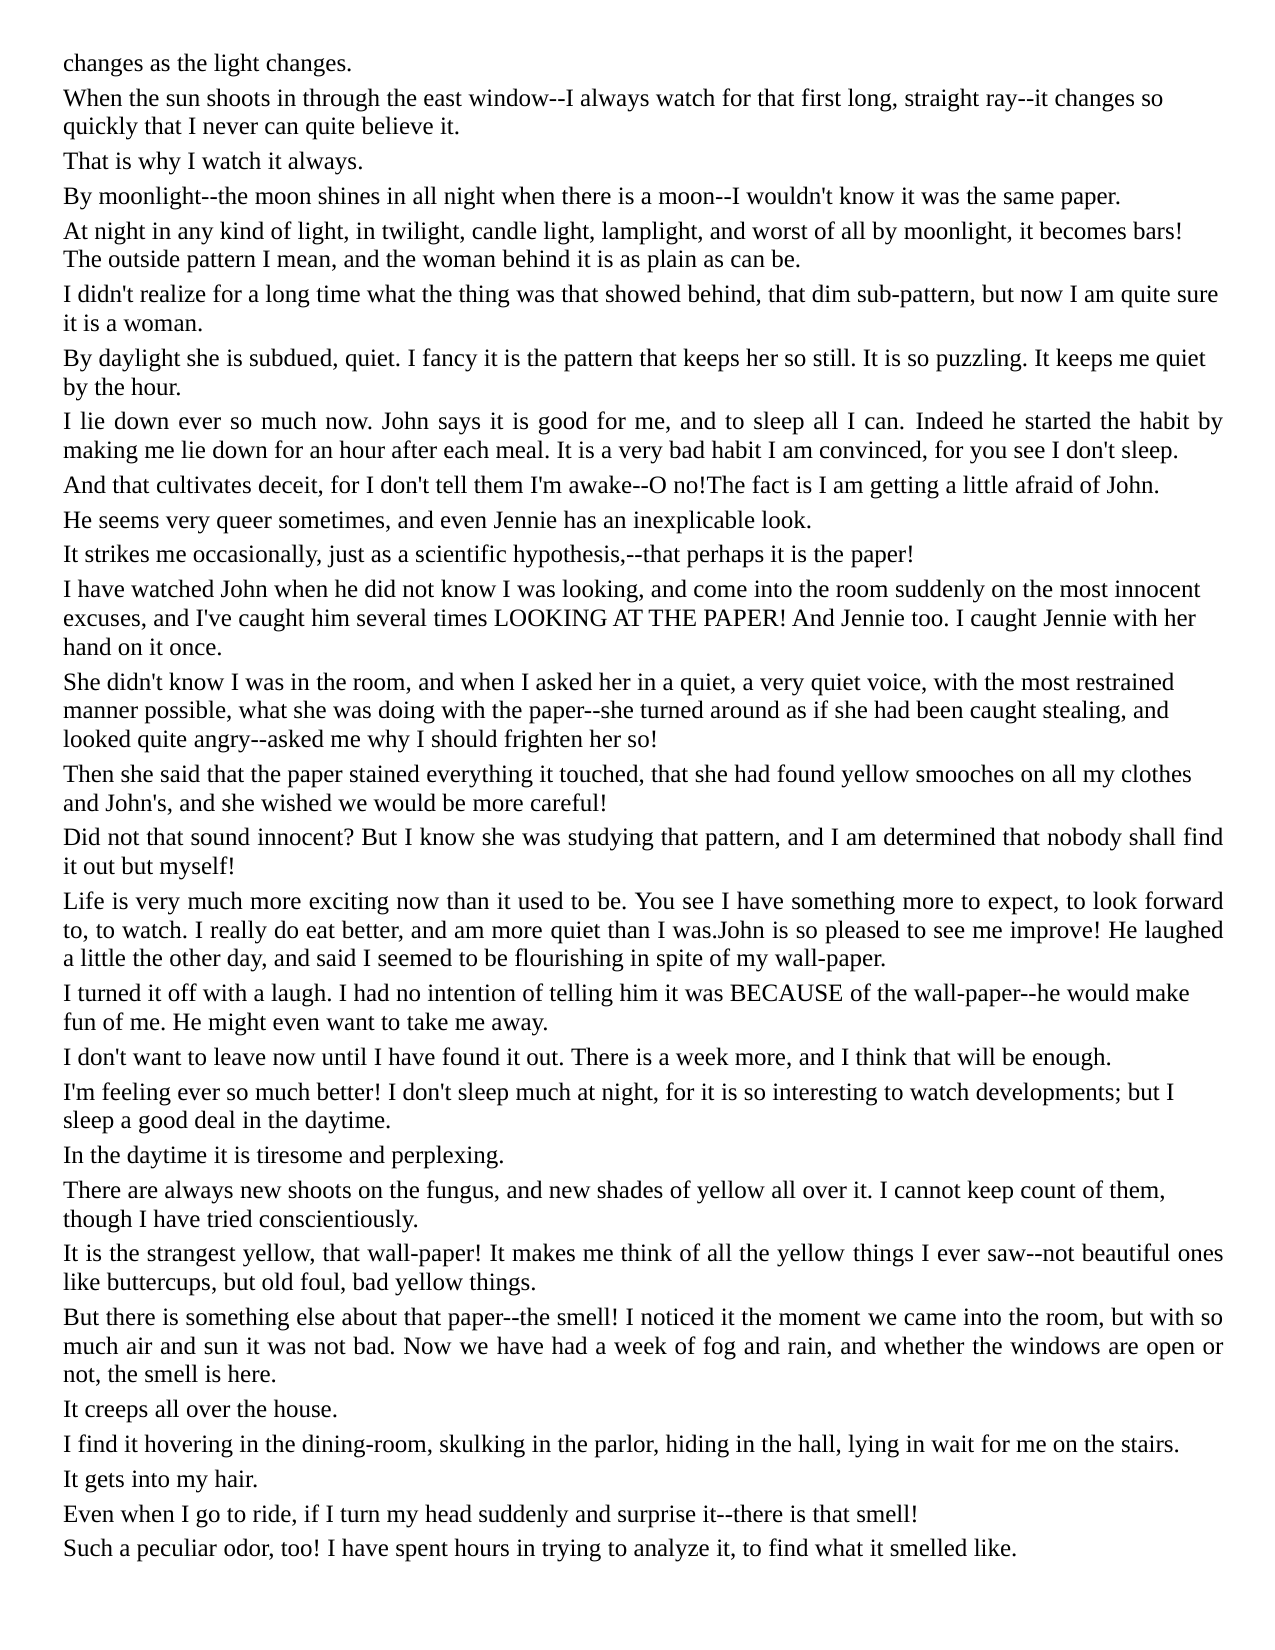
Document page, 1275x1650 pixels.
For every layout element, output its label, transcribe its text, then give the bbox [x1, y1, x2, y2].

text I didn't realize for a long time what the thing was that showed behind, that dim sub-pattern, but now I am quite sure it is a woman. [63, 279, 1223, 337]
text When the sun shoots in through the east window--I always watch for that first long, straight ray--it changes so quickly that I never can quite believe it. [63, 83, 1223, 140]
text By daylight she is subdued, quiet. I fancy it is the pattern that keeps her so still. It is so puzzling. It keeps me quiet by the hour. [63, 343, 1223, 400]
text It is the strangest yellow, that wall-paper! It makes me think of all the yellow things I ever saw--not beautiful ones like buttercups, but old foul, bad yellow things. [63, 1238, 1223, 1296]
text Did not that sound innocent? But I know she was studying that pattern, and I am determined that nobody shall find it out but myself! [63, 822, 1223, 880]
text I lie down ever so much now. John says it is good for me, and to sleep all I can. Indeed he started the habit by making me lie down for an hour after each meal. It is a very bad habit I am convinced, for you see I don't sleep. [63, 406, 1223, 464]
text She didn't know I was in the room, and when I asked her in a quiet, a very quiet voice, with the most restrained manner possible, what she was doing with the paper--she turned around as if she had been caught stealing, and looked quite angry--asked me why I should frighten her so! [63, 667, 1223, 753]
text And that cultivates deceit, for I don't tell them I'm awake--O no!The fact is I am getting a little afraid of John. [63, 470, 1223, 499]
text I'm feeling ever so much better! I don't sleep much at night, for it is so interesting to watch developments; but I sleep a good deal in the daytime. [63, 1077, 1223, 1134]
text Such a peculiar odor, too! I have spent hours in trying to analyze it, to find what it smelled like. [63, 1533, 1223, 1562]
text I turned it off with a laugh. I had no intention of telling him it was BECAUSE of the wall-paper--he would make fun of me. He might even want to take me away. [63, 978, 1223, 1036]
text Then she said that the paper stained everything it touched, that she had found yellow smooches on all my clothes and John's, and she wished we would be more careful! [63, 759, 1223, 816]
text It strikes me occasionally, just as a scientific hypothesis,--that perhaps it is the paper! [63, 539, 1223, 568]
text Life is very much more exciting now than it used to be. You see I have something more to expect, to look forward to, to watch. I really do eat better, and am more quiet than I was.John is so pleased to see me improve! He laughed a little the other day, and said I seemed to be flourishing in spite of my wall-paper. [63, 886, 1223, 972]
text He seems very queer sometimes, and even Jennie has an inexplicable look. [63, 505, 1223, 533]
text I have watched John when he did not know I was looking, and come into the room suddenly on the most innocent excuses, and I've caught him several times LOOKING AT THE PAPER! And Jennie too. I caught Jennie with her hand on it once. [63, 574, 1223, 661]
text That is why I watch it always. [63, 146, 1223, 175]
text There are always new shoots on the fungus, and new shades of yellow all over it. I cannot keep count of them, though I have tried conscientiously. [63, 1175, 1223, 1232]
text At night in any kind of light, in twilight, candle light, lamplight, and worst of all by moonlight, it becomes bars! The outside pattern I mean, and the woman behind it is as plain as can be. [63, 216, 1223, 273]
text But there is something else about that paper--the smell! I noticed it the moment we came into the room, but with so much air and sun it was not bad. Now we have had a week of fog and rain, and whether the windows are open or not, the smell is here. [63, 1302, 1223, 1388]
text In the daytime it is tiresome and perplexing. [63, 1140, 1223, 1169]
text I don't want to leave now until I have found it out. There is a week more, and I think that will be enough. [63, 1042, 1223, 1071]
text I find it hovering in the dining-room, skulking in the parlor, hiding in the hall, lying in wait for me on the stairs. [63, 1429, 1223, 1458]
text changes as the light changes. [63, 48, 1223, 77]
text It creeps all over the house. [63, 1394, 1223, 1423]
text It gets into my hair. [63, 1464, 1223, 1493]
text By moonlight--the moon shines in all night when there is a moon--I wouldn't know it was the same paper. [63, 181, 1223, 210]
text Even when I go to ride, if I turn my head suddenly and surprise it--there is that smell! [63, 1499, 1223, 1527]
